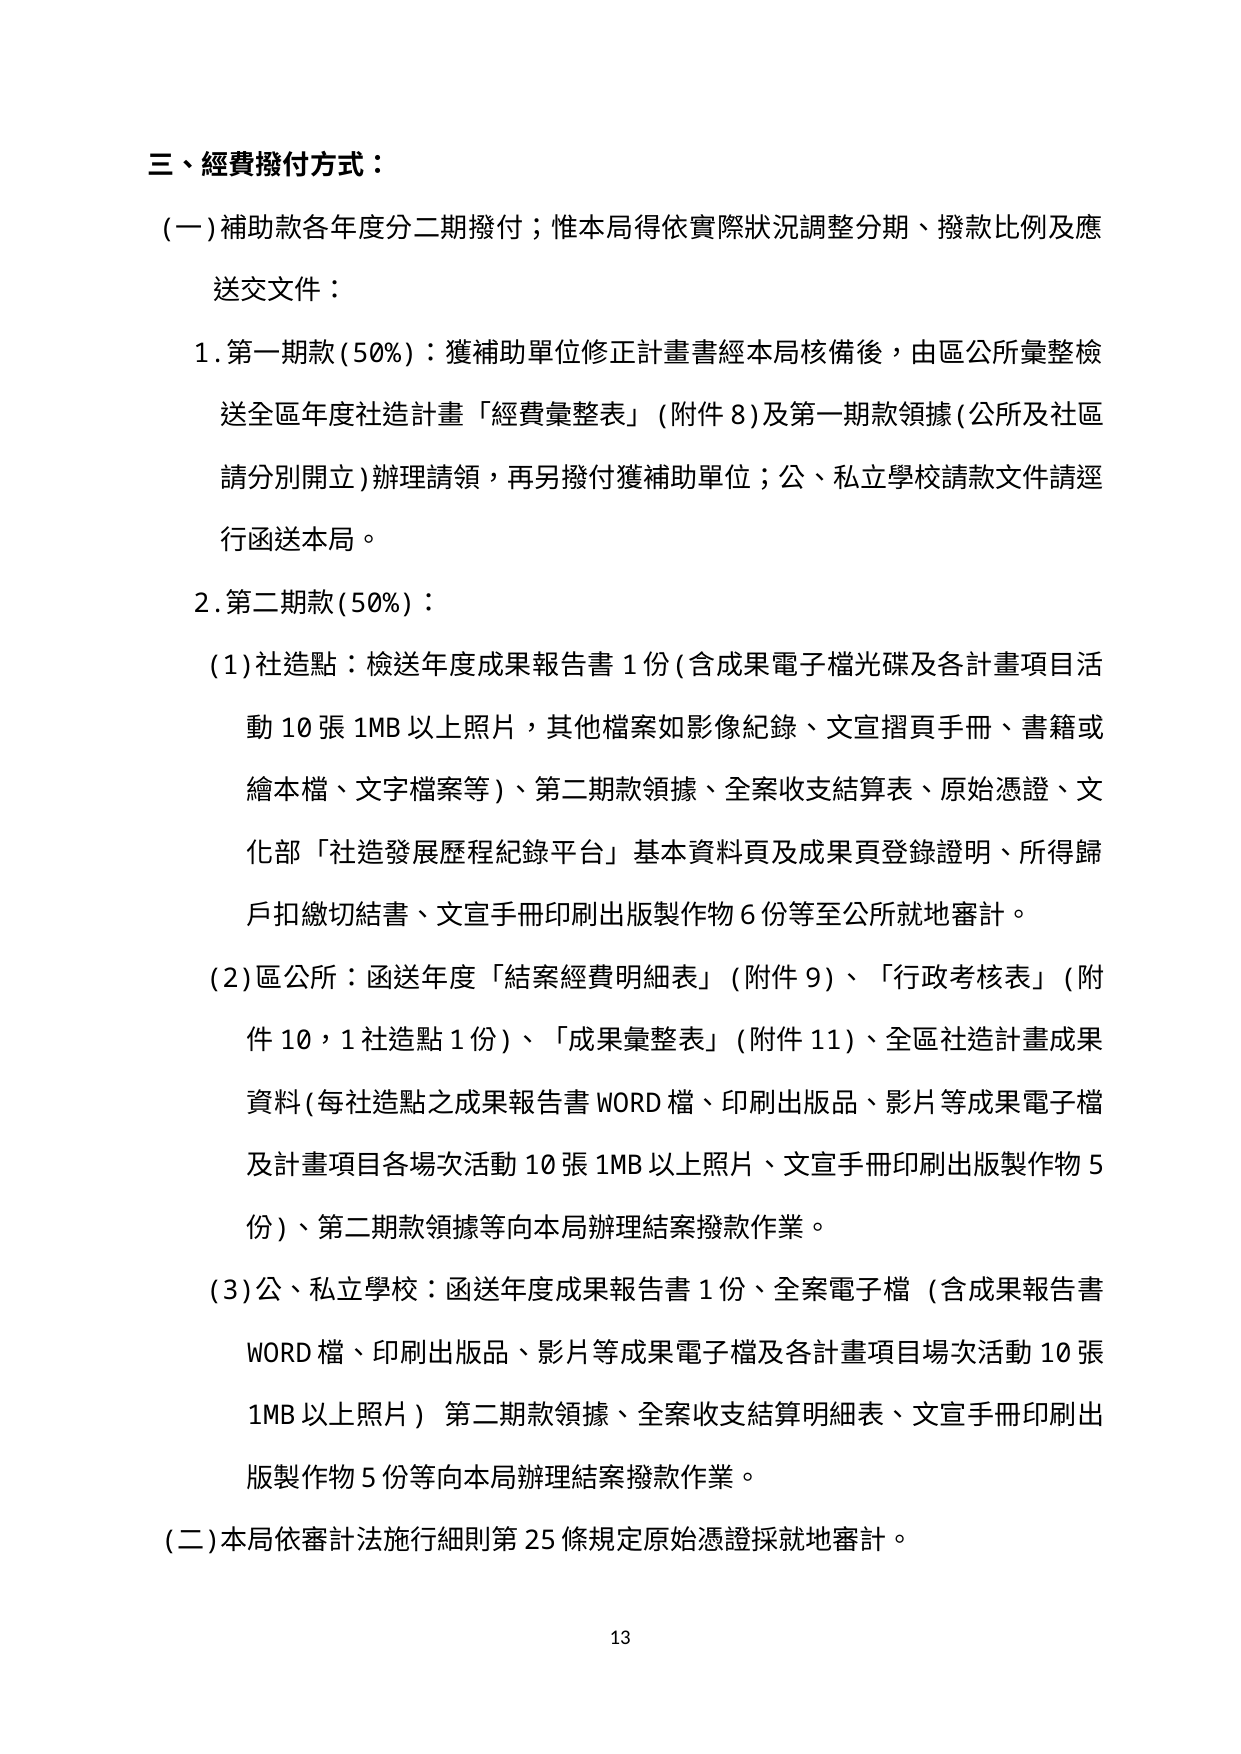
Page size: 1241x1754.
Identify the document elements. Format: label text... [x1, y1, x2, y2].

text (二)本局依審計法施行細則第25條規定原始憑證採就地審計。 [161, 1496, 1104, 1558]
text 1.第一期款(50%)：獲補助單位修正計畫書經本局核備後，由區公所彙整檢送全區年度社造計畫「經費彙整表」(附件8)及第一期款領據(公所及社區請分別開立)辦理請領，再另撥付獲補助單位；公、私立學校請款文件請逕行函送本局。 [193, 308, 1104, 558]
text 三、經費撥付方式： [147, 121, 1104, 183]
text (2)區公所：函送年度「結案經費明細表」(附件9)、「行政考核表」(附件10，1社造點1份)、「成果彙整表」(附件11)、全區社造計畫成果資料(每社造點之成果報告書WORD檔、印刷出版品、影片等成果電子檔及計畫項目各場次活動10張1MB以上照片、文宣手冊印刷出版製作物5份)、第二期款領據等向本局辦理結案撥款作業。 [206, 933, 1104, 1246]
text (1)社造點：檢送年度成果報告書1份(含成果電子檔光碟及各計畫項目活動10張1MB以上照片，其他檔案如影像紀錄、文宣摺頁手冊、書籍或繪本檔、文字檔案等)、第二期款領據、全案收支結算表、原始憑證、文化部「社造發展歷程紀錄平台」基本資料頁及成果頁登錄證明、所得歸戶扣繳切結書、文宣手冊印刷出版製作物6份等至公所就地審計。 [206, 621, 1104, 933]
text 2.第二期款(50%)： [193, 558, 1104, 621]
text (一)補助款各年度分二期撥付；惟本局得依實際狀況調整分期、撥款比例及應送交文件： [159, 183, 1104, 308]
text (3)公、私立學校：函送年度成果報告書1份、全案電子檔 (含成果報告書WORD檔、印刷出版品、影片等成果電子檔及各計畫項目場次活動10張1MB以上照片) 第二期款領據、全案收支結算明細表、文宣手冊印刷出版製作物5份等向本局辦理結案撥款作業。 [206, 1246, 1104, 1496]
